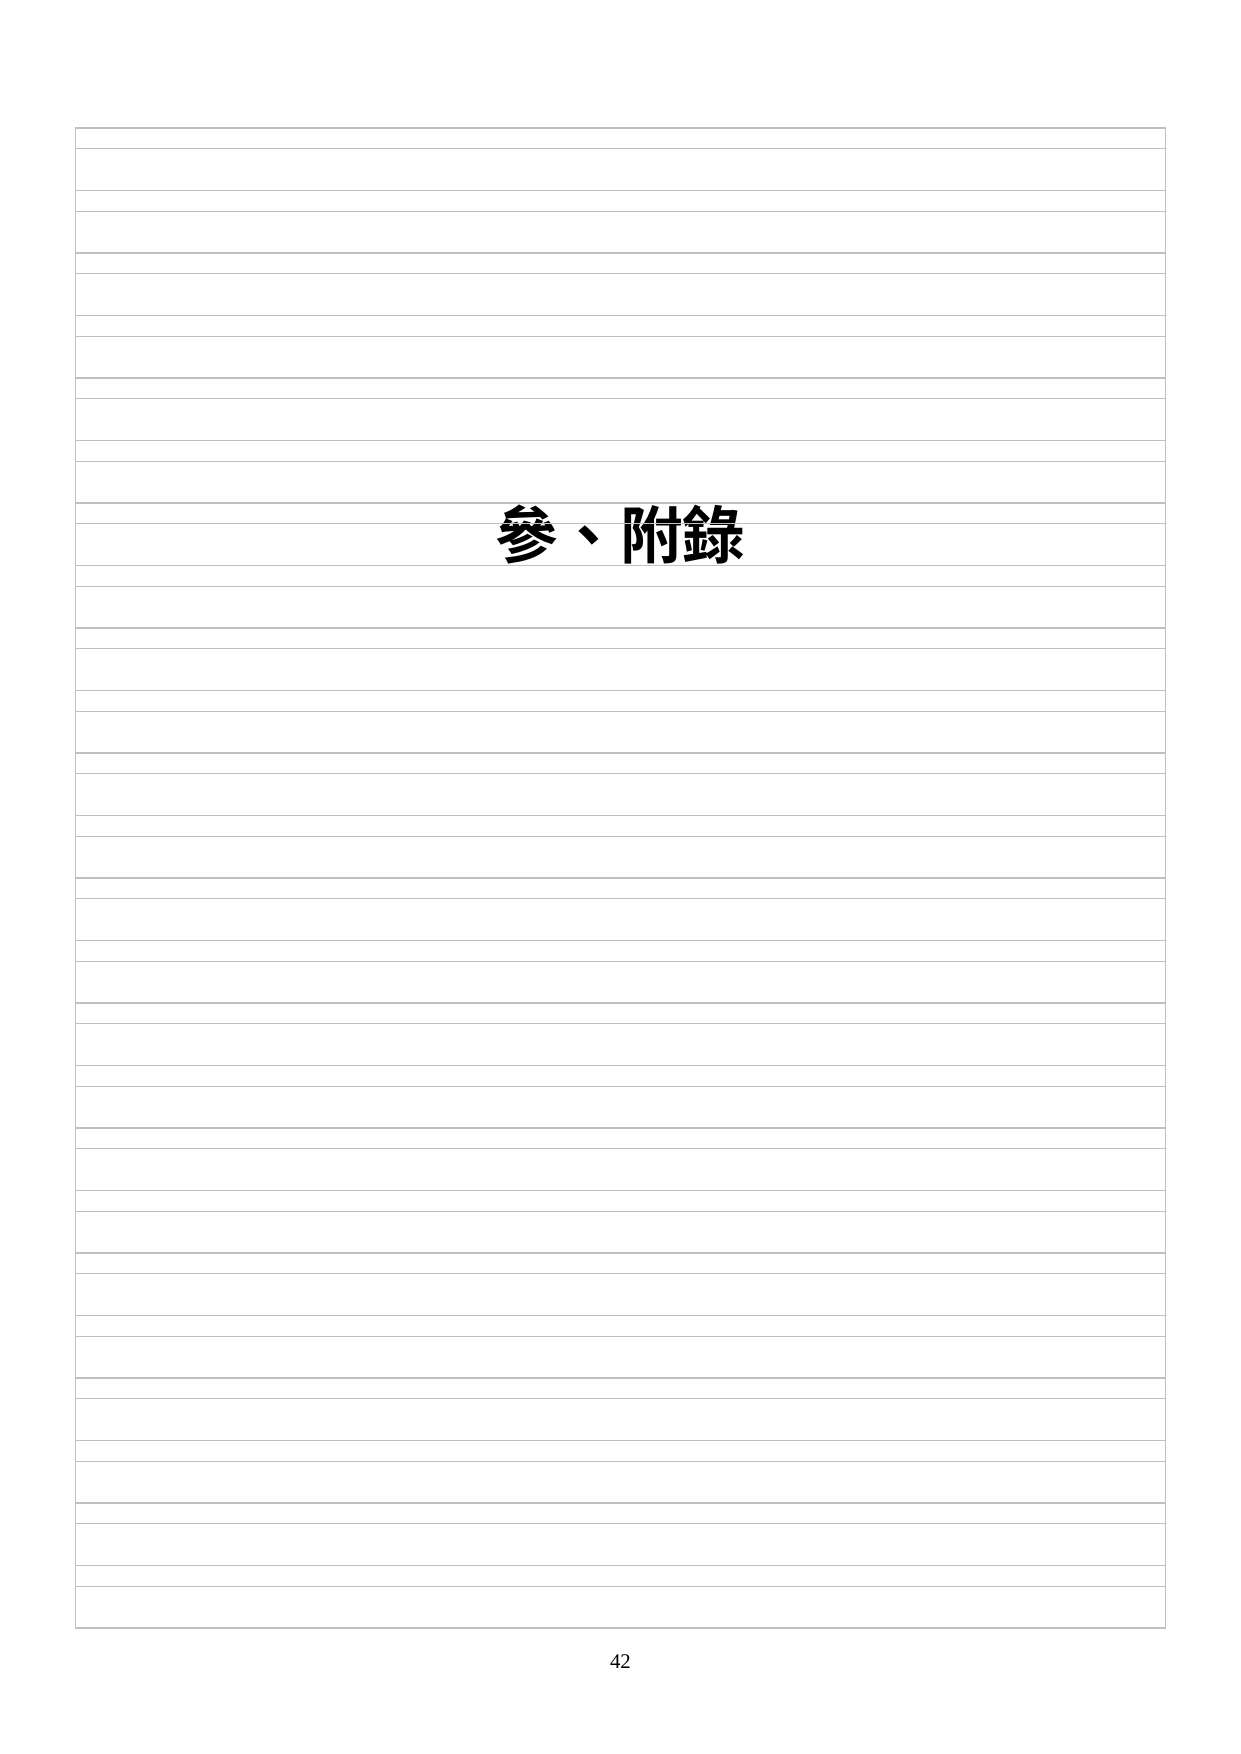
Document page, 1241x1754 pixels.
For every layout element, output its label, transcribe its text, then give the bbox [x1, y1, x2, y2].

subtitle [76, 462, 1165, 502]
subtitle [76, 566, 1165, 584]
subtitle [76, 504, 1165, 523]
subtitle 參、附錄 [76, 524, 1165, 565]
